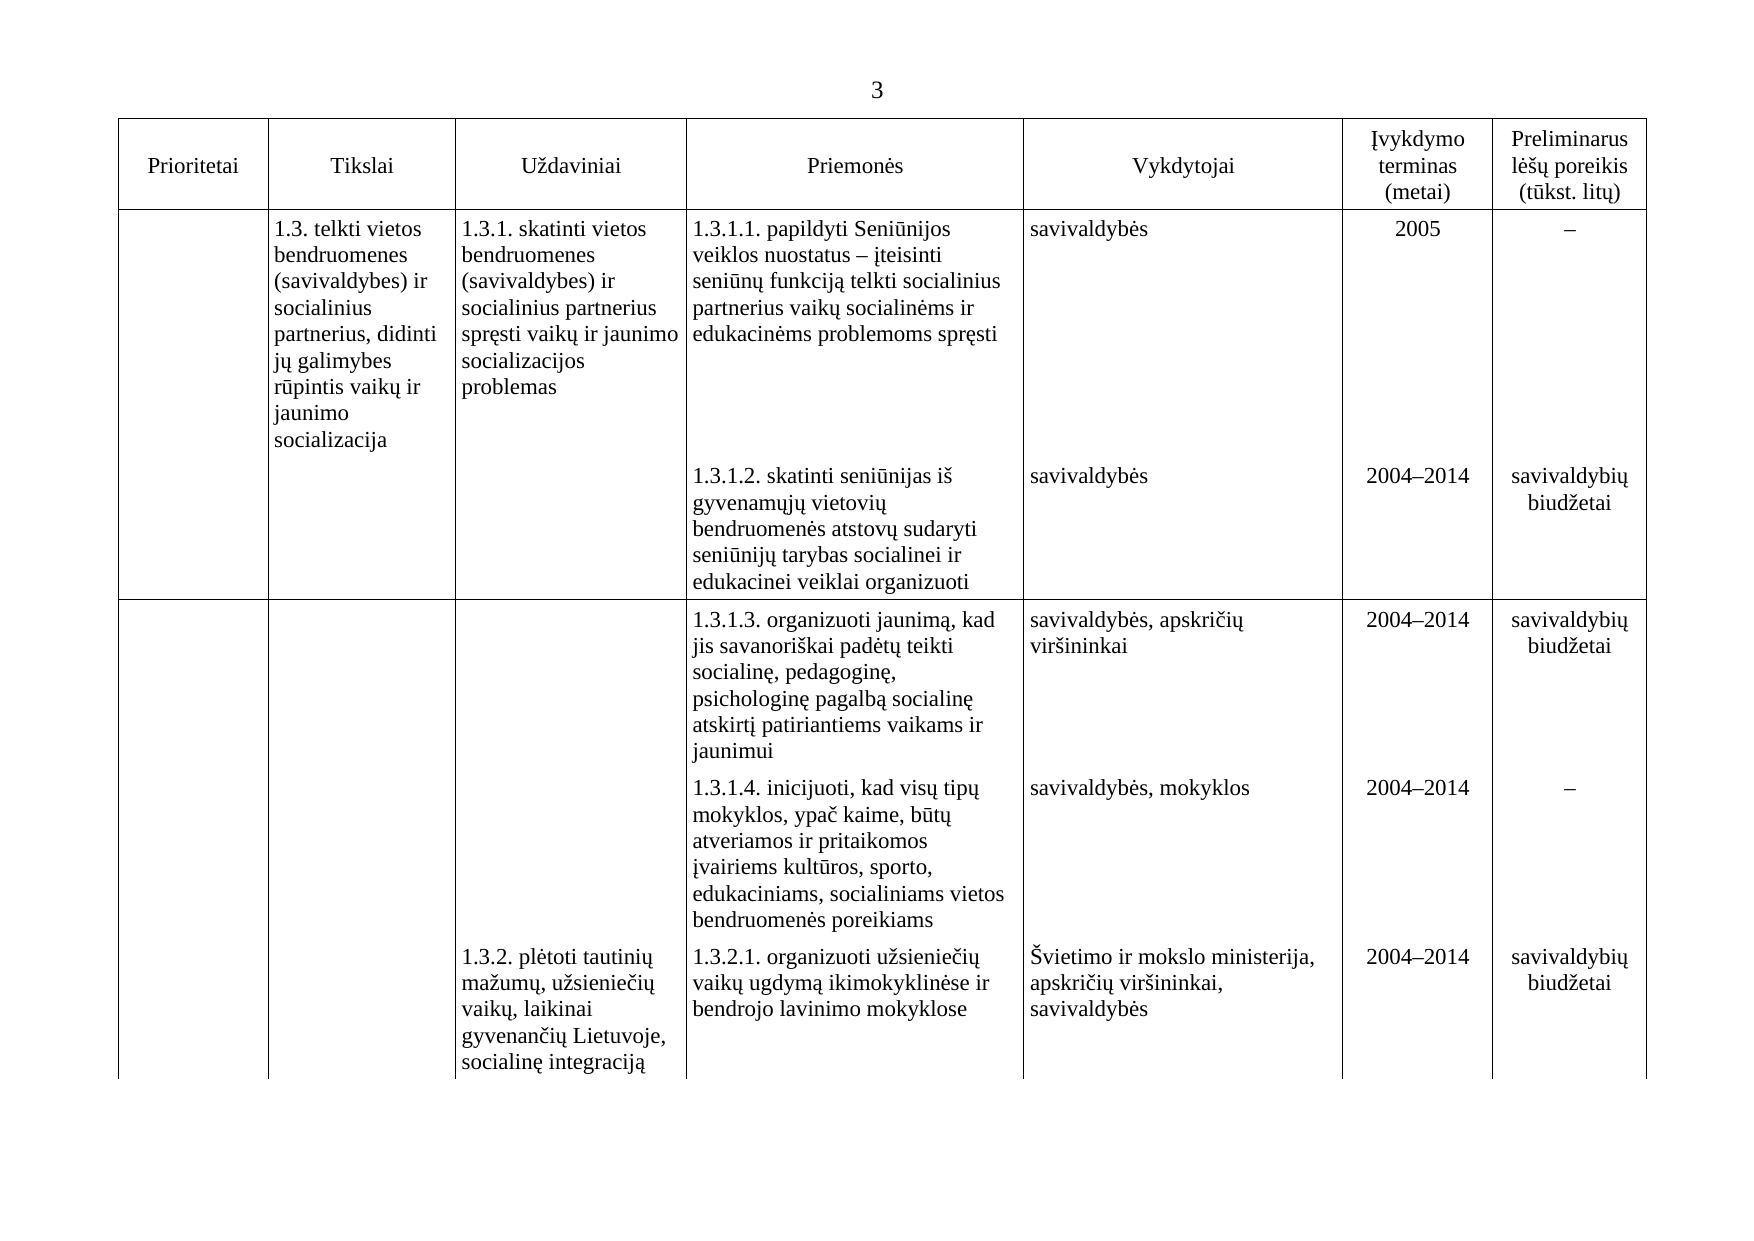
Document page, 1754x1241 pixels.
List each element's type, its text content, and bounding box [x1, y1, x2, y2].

table_cell 1.3.1. skatinti vietos bendruomenes (savivaldybes) ir socialinius partnerius spręsti vaikų ir jaunimo socializacijos problemas [456, 210, 686, 456]
table_header Vykdytojai [1024, 119, 1342, 209]
table_cell [119, 600, 268, 768]
table_cell savivaldybės, mokyklos [1024, 768, 1342, 937]
table_cell savivaldybių biudžetai [1493, 937, 1646, 1079]
table_cell 1.3.1.4. inicijuoti, kad visų tipų mokyklos, ypač kaime, būtų atveriamos ir pritaikomos įvairiems kultūros, sporto, edukaciniams, socialiniams vietos bendruomenės poreikiams [687, 768, 1023, 937]
table_header Prioritetai [119, 119, 268, 209]
table_cell [269, 600, 455, 768]
table_cell 2004–2014 [1343, 768, 1492, 937]
table_cell 1.3.2. plėtoti tautinių mažumų, užsieniečių vaikų, laikinai gyvenančių Lietuvoje, socialinę integraciją [456, 937, 686, 1079]
table_header Įvykdymo terminas (metai) [1343, 119, 1492, 209]
table_cell savivaldybės [1024, 456, 1342, 598]
table_cell savivaldybių biudžetai [1493, 456, 1646, 598]
table_cell [269, 937, 455, 1079]
table_cell 1.3.1.2. skatinti seniūnijas iš gyvenamųjų vietovių bendruomenės atstovų sudaryti seniūnijų tarybas socialinei ir edukacinei veiklai organizuoti [687, 456, 1023, 598]
table_cell [119, 456, 268, 598]
table_cell 2005 [1343, 210, 1492, 456]
table_cell [456, 768, 686, 937]
table_header Preliminarus lėšų poreikis (tūkst. litų) [1493, 119, 1646, 209]
table_cell 1.3. telkti vietos bendruomenes (savivaldybes) ir socialinius partnerius, didinti jų galimybes rūpintis vaikų ir jaunimo socializacija [269, 210, 455, 456]
table_cell savivaldybių biudžetai [1493, 600, 1646, 768]
table_cell – [1493, 210, 1646, 456]
table_cell [456, 600, 686, 768]
table_cell [456, 456, 686, 598]
table_cell 1.3.1.1. papildyti Seniūnijos veiklos nuostatus – įteisinti seniūnų funkciją telkti socialinius partnerius vaikų socialinėms ir edukacinėms problemoms spręsti [687, 210, 1023, 456]
table_header Priemonės [687, 119, 1023, 209]
table_cell savivaldybės [1024, 210, 1342, 456]
table_cell 2004–2014 [1343, 600, 1492, 768]
table_cell [269, 456, 455, 598]
table_cell 2004–2014 [1343, 937, 1492, 1079]
table_cell Švietimo ir mokslo ministerija, apskričių viršininkai, savivaldybės [1024, 937, 1342, 1079]
table_cell – [1493, 768, 1646, 937]
table_cell savivaldybės, apskričių viršininkai [1024, 600, 1342, 768]
table_cell [119, 768, 268, 937]
table_cell 2004–2014 [1343, 456, 1492, 598]
table_cell 1.3.2.1. organizuoti užsieniečių vaikų ugdymą ikimokyklinėse ir bendrojo lavinimo mokyklose [687, 937, 1023, 1079]
table_cell [119, 210, 268, 456]
table_cell [269, 768, 455, 937]
table_header Tikslai [269, 119, 455, 209]
table_header Uždaviniai [456, 119, 686, 209]
table_cell [119, 937, 268, 1079]
table_cell 1.3.1.3. organizuoti jaunimą, kad jis savanoriškai padėtų teikti socialinę, pedagoginę, psichologinę pagalbą socialinę atskirtį patiriantiems vaikams ir jaunimui [687, 600, 1023, 768]
